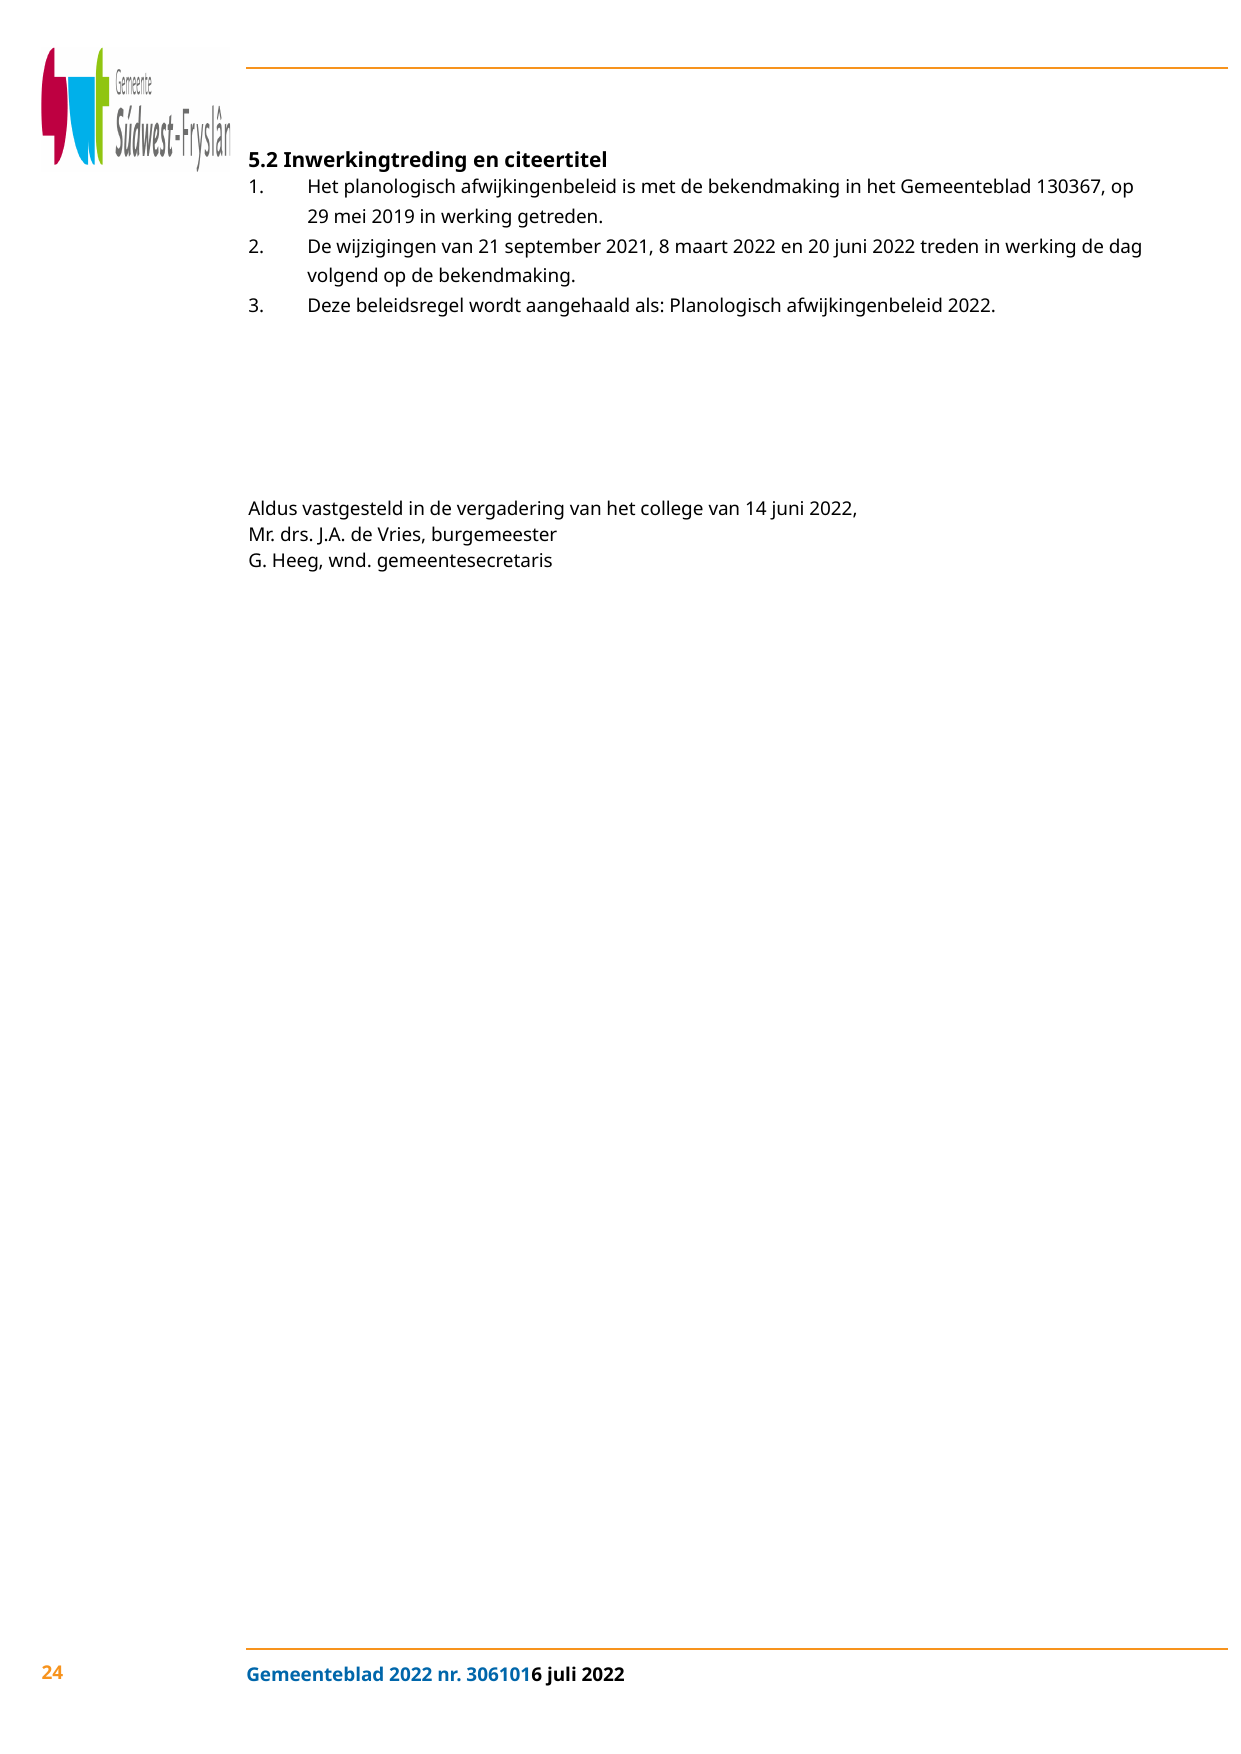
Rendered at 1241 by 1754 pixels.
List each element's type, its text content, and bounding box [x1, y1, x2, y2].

text 5.2 Inwerkingtreding en citeertitel [248, 145, 1152, 174]
text Aldus vastgesteld in de vergadering van het college van 14 juni 2022, [248, 495, 1152, 521]
picture [41, 47, 231, 172]
text Mr. drs. J.A. de Vries, burgemeester [248, 521, 1152, 547]
list De wijzigingen van 21 september 2021, 8 maart 2022 en 20 juni 2022 treden in werking de dag volgend op de bekendmaking. [248, 233, 1152, 288]
text G. Heeg, wnd. gemeentesecretaris [248, 547, 1152, 572]
list Deze beleidsregel wordt aangehaald als: Planologisch afwijkingenbeleid 2022. [248, 292, 1152, 318]
list Het planologisch afwijkingenbeleid is met de bekendmaking in het Gemeenteblad 130367, op 29 mei 2019 in werking getreden. [248, 174, 1152, 229]
